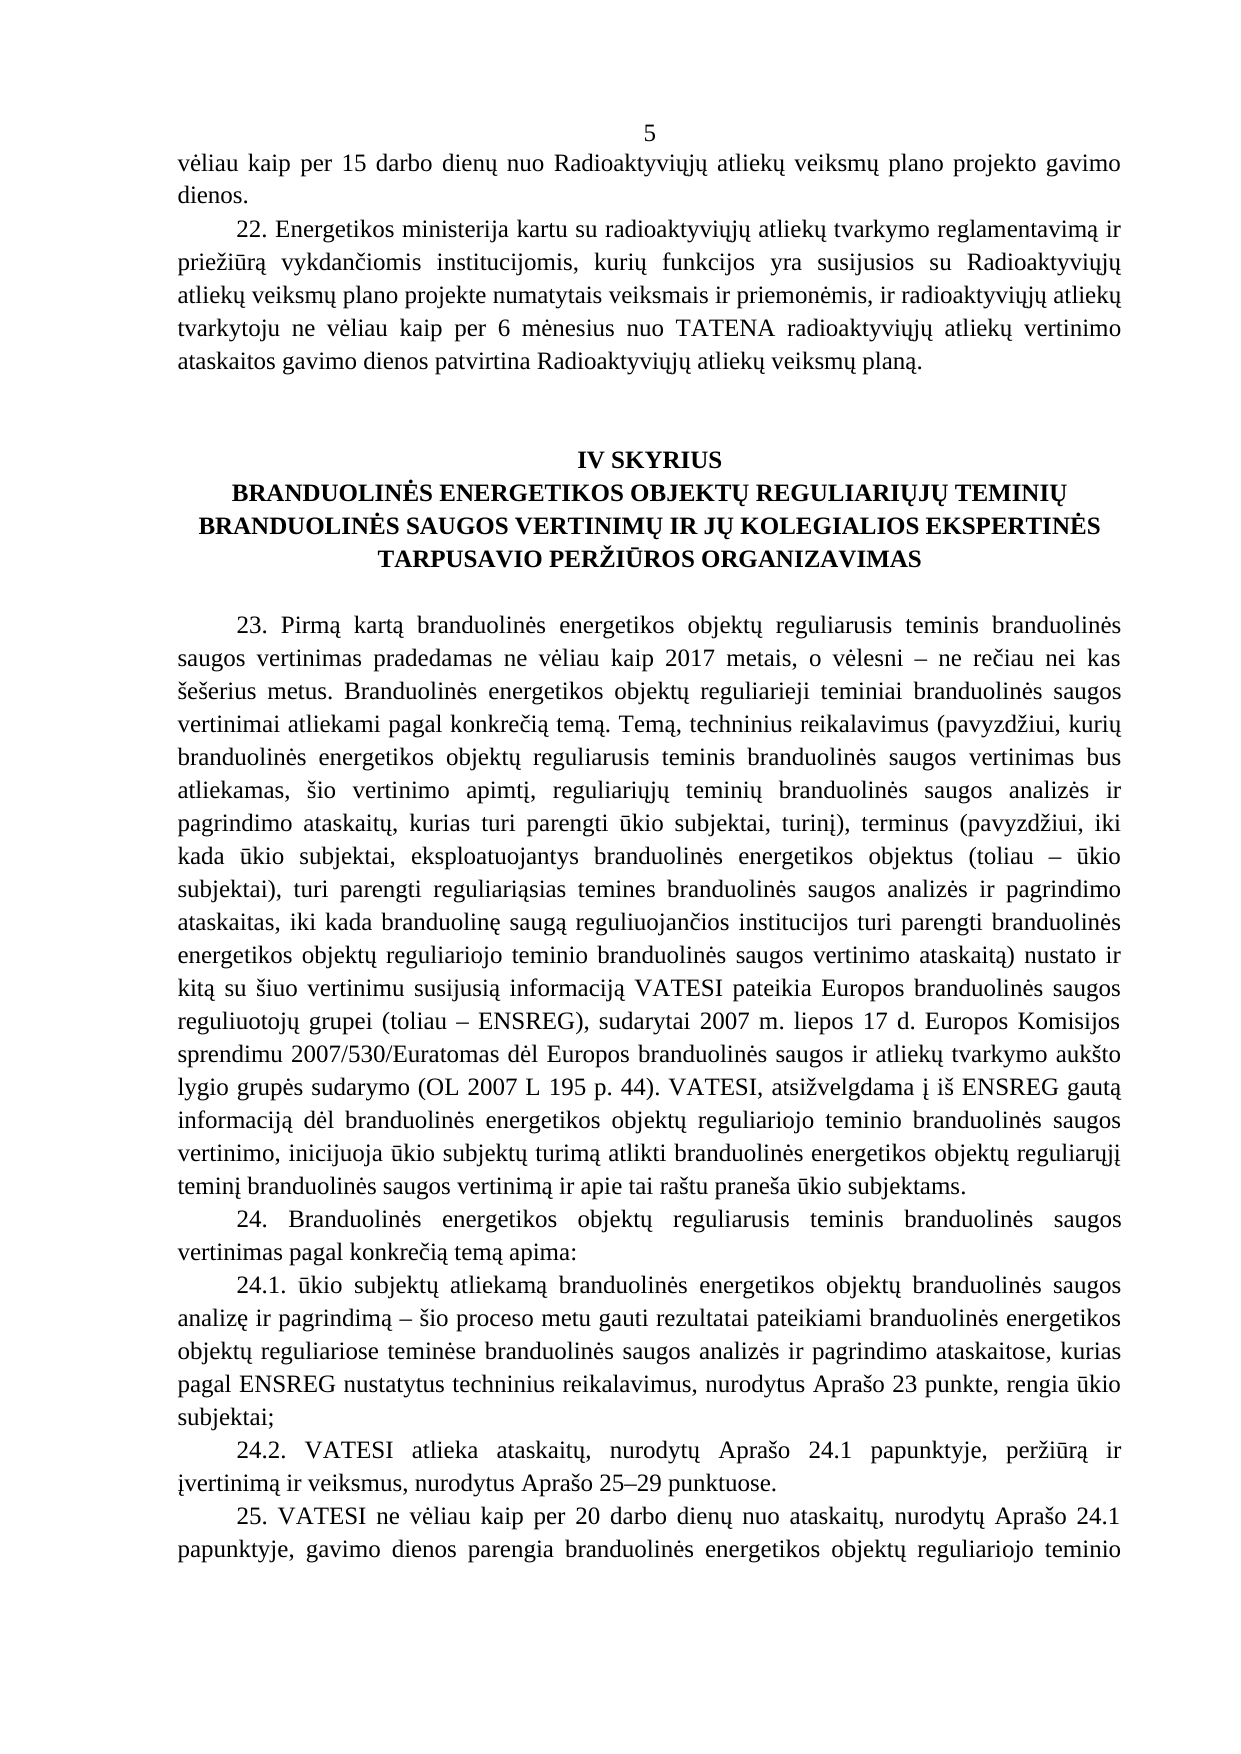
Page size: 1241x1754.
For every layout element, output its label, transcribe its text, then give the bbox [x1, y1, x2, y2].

text IV SKYRIUS [177, 445, 1122, 473]
text BRANDUOLINĖS ENERGETIKOS OBJEKTŲ REGULIARiųjų teminių branduolinės SAUGOS VERTINIMų ir jų kolegialios ekspertinės TARPUSAVIO PERŽIŪRos organizavimas [177, 478, 1122, 573]
text 24.1. ūkio subjektų atliekamą branduolinės energetikos objektų branduolinės saugos analizę ir pagrindimą – šio proceso metu gauti rezultatai pateikiami branduolinės energetikos objektų reguliariose teminėse branduolinės saugos analizės ir pagrindimo ataskaitose, kurias pagal ENSREG nustatytus techninius reikalavimus, nurodytus Aprašo 23 punkte, rengia ūkio subjektai; [177, 1270, 1122, 1431]
text 24. Branduolinės energetikos objektų reguliarusis teminis branduolinės saugos vertinimas pagal konkrečią temą apima: [177, 1204, 1122, 1266]
text 22. Energetikos ministerija kartu su radioaktyviųjų atliekų tvarkymo reglamentavimą ir priežiūrą vykdančiomis institucijomis, kurių funkcijos yra susijusios su Radioaktyviųjų atliekų veiksmų plano projekte numatytais veiksmais ir priemonėmis, ir radioaktyviųjų atliekų tvarkytoju ne vėliau kaip per 6 mėnesius nuo TATENA radioaktyviųjų atliekų vertinimo ataskaitos gavimo dienos patvirtina Radioaktyviųjų atliekų veiksmų planą. [177, 214, 1122, 374]
text 23. Pirmą kartą branduolinės energetikos objektų reguliarusis teminis branduolinės saugos vertinimas pradedamas ne vėliau kaip 2017 metais, o vėlesni – ne rečiau nei kas šešerius metus. Branduolinės energetikos objektų reguliarieji teminiai branduolinės saugos vertinimai atliekami pagal konkrečią temą. Temą, techninius reikalavimus (pavyzdžiui, kurių branduolinės energetikos objektų reguliarusis teminis branduolinės saugos vertinimas bus atliekamas, šio vertinimo apimtį, reguliariųjų teminių branduolinės saugos analizės ir pagrindimo ataskaitų, kurias turi parengti ūkio subjektai, turinį), terminus (pavyzdžiui, iki kada ūkio subjektai, eksploatuojantys branduolinės energetikos objektus (toliau – ūkio subjektai), turi parengti reguliariąsias temines branduolinės saugos analizės ir pagrindimo ataskaitas, iki kada branduolinę saugą reguliuojančios institucijos turi parengti branduolinės energetikos objektų reguliariojo teminio branduolinės saugos vertinimo ataskaitą) nustato ir kitą su šiuo vertinimu susijusią informaciją VATESI pateikia Europos branduolinės saugos reguliuotojų grupei (toliau – ENSREG), sudarytai 2007 m. liepos 17 d. Europos Komisijos sprendimu 2007/530/Euratomas dėl Europos branduolinės saugos ir atliekų tvarkymo aukšto lygio grupės sudarymo (OL 2007 L 195 p. 44). VATESI, atsižvelgdama į iš ENSREG gautą informaciją dėl branduolinės energetikos objektų reguliariojo teminio branduolinės saugos vertinimo, inicijuoja ūkio subjektų turimą atlikti branduolinės energetikos objektų reguliarųjį teminį branduolinės saugos vertinimą ir apie tai raštu praneša ūkio subjektams. [177, 610, 1122, 1200]
text vėliau kaip per 15 darbo dienų nuo Radioaktyviųjų atliekų veiksmų plano projekto gavimo dienos. [177, 148, 1122, 209]
text 25. VATESI ne vėliau kaip per 20 darbo dienų nuo ataskaitų, nurodytų Aprašo 24.1 papunktyje, gavimo dienos parengia branduolinės energetikos objektų reguliariojo teminio [177, 1501, 1122, 1563]
text 24.2. VATESI atlieka ataskaitų, nurodytų Aprašo 24.1 papunktyje, peržiūrą ir įvertinimą ir veiksmus, nurodytus Aprašo 25–29 punktuose. [177, 1435, 1122, 1497]
